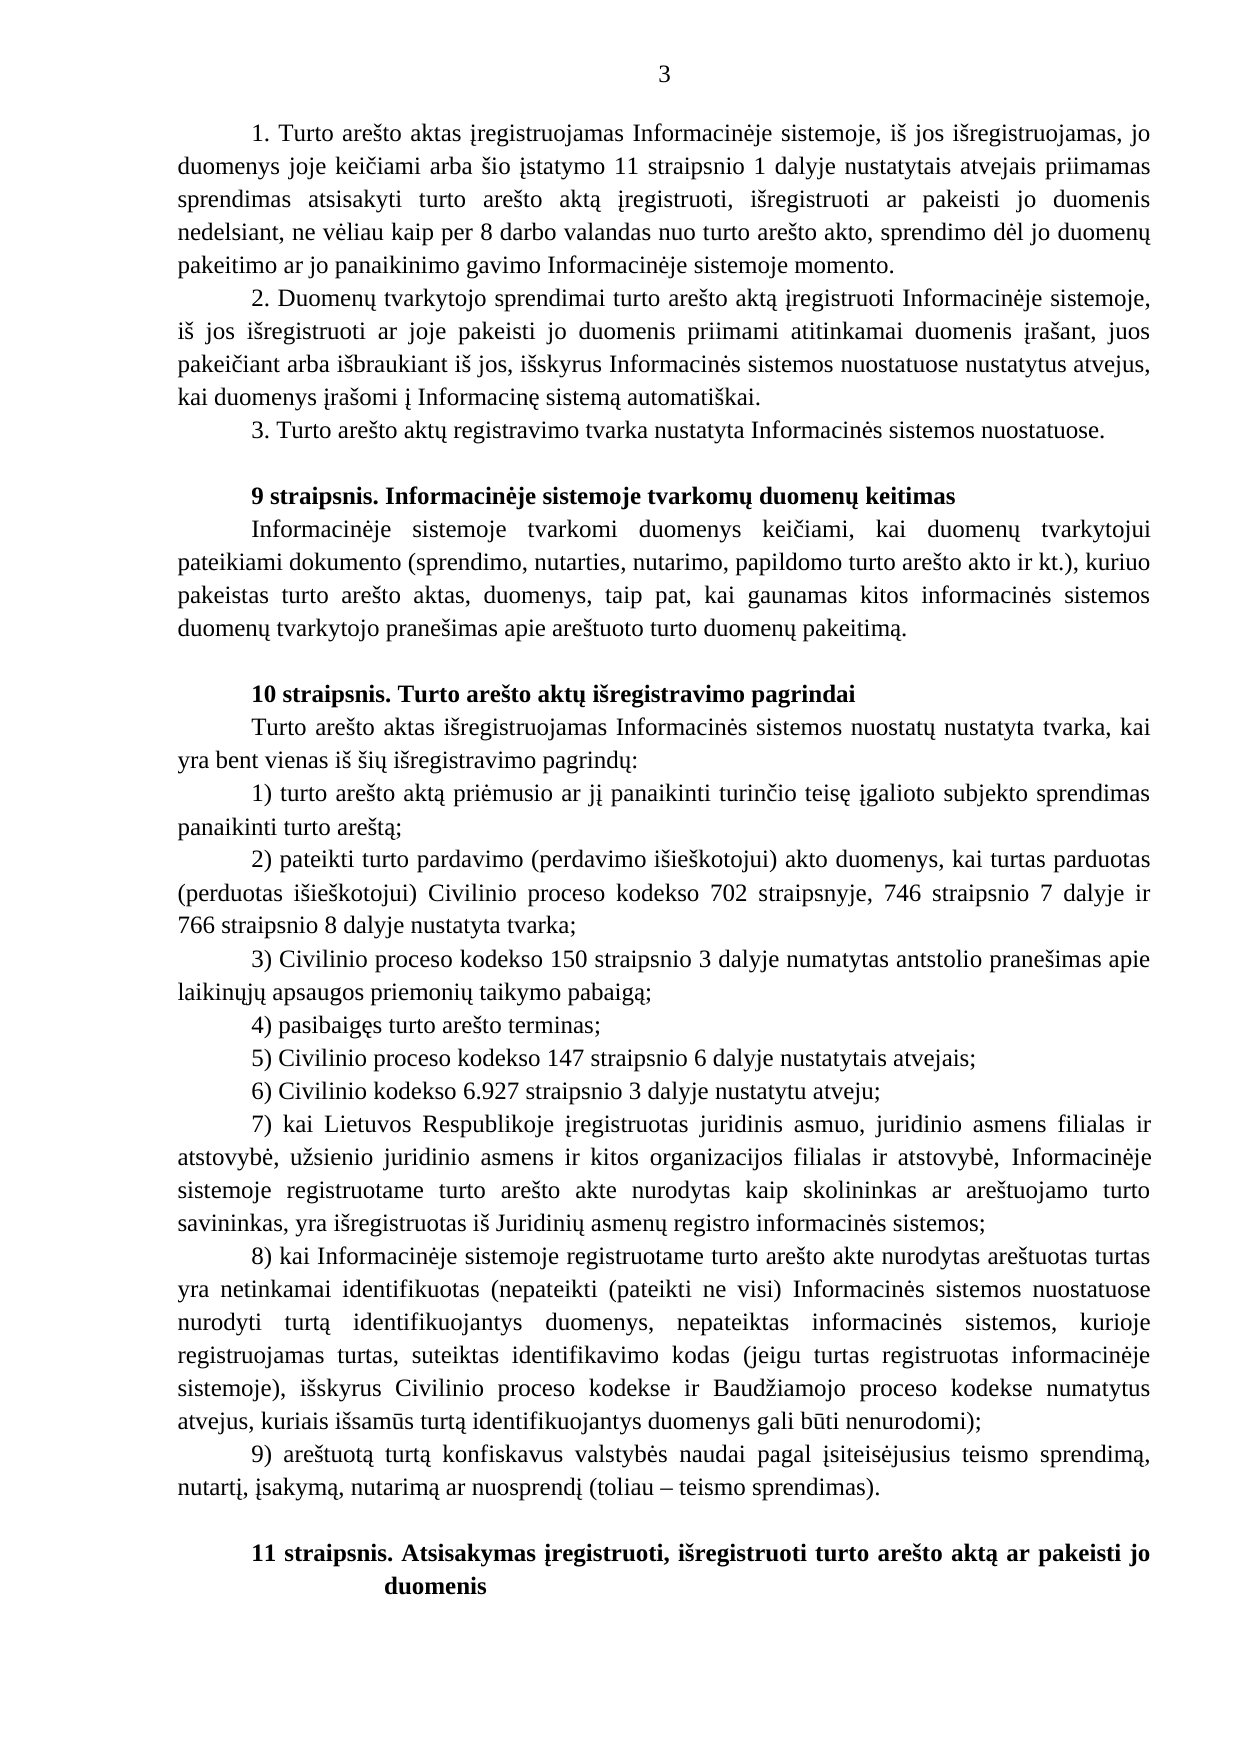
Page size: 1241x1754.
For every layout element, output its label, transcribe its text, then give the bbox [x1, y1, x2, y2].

text 5) Civilinio proceso kodekso 147 straipsnio 6 dalyje nustatytais atvejais; [177, 1043, 1152, 1071]
text 8) kai Informacinėje sistemoje registruotame turto arešto akte nurodytas areštuotas turtas yra netinkamai identifikuotas (nepateikti (pateikti ne visi) Informacinės sistemos nuostatuose nurodyti turtą identifikuojantys duomenys, nepateiktas informacinės sistemos, kurioje registruojamas turtas, suteiktas identifikavimo kodas (jeigu turtas registruotas informacinėje sistemoje), išskyrus Civilinio proceso kodekse ir Baudžiamojo proceso kodekse numatytus atvejus, kuriais išsamūs turtą identifikuojantys duomenys gali būti nenurodomi); [177, 1241, 1152, 1435]
text 11 straipsnis. Atsisakymas įregistruoti, išregistruoti turto arešto aktą ar pakeisti jo duomenis [251, 1538, 1152, 1600]
text 9 straipsnis. Informacinėje sistemoje tvarkomų duomenų keitimas [177, 481, 1152, 510]
text 2. Duomenų tvarkytojo sprendimai turto arešto aktą įregistruoti Informacinėje sistemoje, iš jos išregistruoti ar joje pakeisti jo duomenis priimami atitinkamai duomenis įrašant, juos pakeičiant arba išbraukiant iš jos, išskyrus Informacinės sistemos nuostatuose nustatytus atvejus, kai duomenys įrašomi į Informacinę sistemą automatiškai. [177, 283, 1152, 411]
text Turto arešto aktas išregistruojamas Informacinės sistemos nuostatų nustatyta tvarka, kai yra bent vienas iš šių išregistravimo pagrindų: [177, 712, 1152, 774]
text 3. Turto arešto aktų registravimo tvarka nustatyta Informacinės sistemos nuostatuose. [177, 415, 1152, 444]
text 4) pasibaigęs turto arešto terminas; [177, 1010, 1152, 1038]
text 10 straipsnis. Turto arešto aktų išregistravimo pagrindai [177, 679, 1152, 708]
text 6) Civilinio kodekso 6.927 straipsnio 3 dalyje nustatytu atveju; [177, 1076, 1152, 1104]
text 3) Civilinio proceso kodekso 150 straipsnio 3 dalyje numatytas antstolio pranešimas apie laikinųjų apsaugos priemonių taikymo pabaigą; [177, 944, 1152, 1005]
text 1. Turto arešto aktas įregistruojamas Informacinėje sistemoje, iš jos išregistruojamas, jo duomenys joje keičiami arba šio įstatymo 11 straipsnio 1 dalyje nustatytais atvejais priimamas sprendimas atsisakyti turto arešto aktą įregistruoti, išregistruoti ar pakeisti jo duomenis nedelsiant, ne vėliau kaip per 8 darbo valandas nuo turto arešto akto, sprendimo dėl jo duomenų pakeitimo ar jo panaikinimo gavimo Informacinėje sistemoje momento. [177, 118, 1152, 279]
text 9) areštuotą turtą konfiskavus valstybės naudai pagal įsiteisėjusius teismo sprendimą, nutartį, įsakymą, nutarimą ar nuosprendį (toliau – teismo sprendimas). [177, 1439, 1152, 1501]
text Informacinėje sistemoje tvarkomi duomenys keičiami, kai duomenų tvarkytojui pateikiami dokumento (sprendimo, nutarties, nutarimo, papildomo turto arešto akto ir kt.), kuriuo pakeistas turto arešto aktas, duomenys, taip pat, kai gaunamas kitos informacinės sistemos duomenų tvarkytojo pranešimas apie areštuoto turto duomenų pakeitimą. [177, 514, 1152, 642]
text 1) turto arešto aktą priėmusio ar jį panaikinti turinčio teisę įgalioto subjekto sprendimas panaikinti turto areštą; [177, 778, 1152, 840]
text 7) kai Lietuvos Respublikoje įregistruotas juridinis asmuo, juridinio asmens filialas ir atstovybė, užsienio juridinio asmens ir kitos organizacijos filialas ir atstovybė, Informacinėje sistemoje registruotame turto arešto akte nurodytas kaip skolininkas ar areštuojamo turto savininkas, yra išregistruotas iš Juridinių asmenų registro informacinės sistemos; [177, 1109, 1152, 1237]
text 2) pateikti turto pardavimo (perdavimo išieškotojui) akto duomenys, kai turtas parduotas (perduotas išieškotojui) Civilinio proceso kodekso 702 straipsnyje, 746 straipsnio 7 dalyje ir 766 straipsnio 8 dalyje nustatyta tvarka; [177, 844, 1152, 939]
